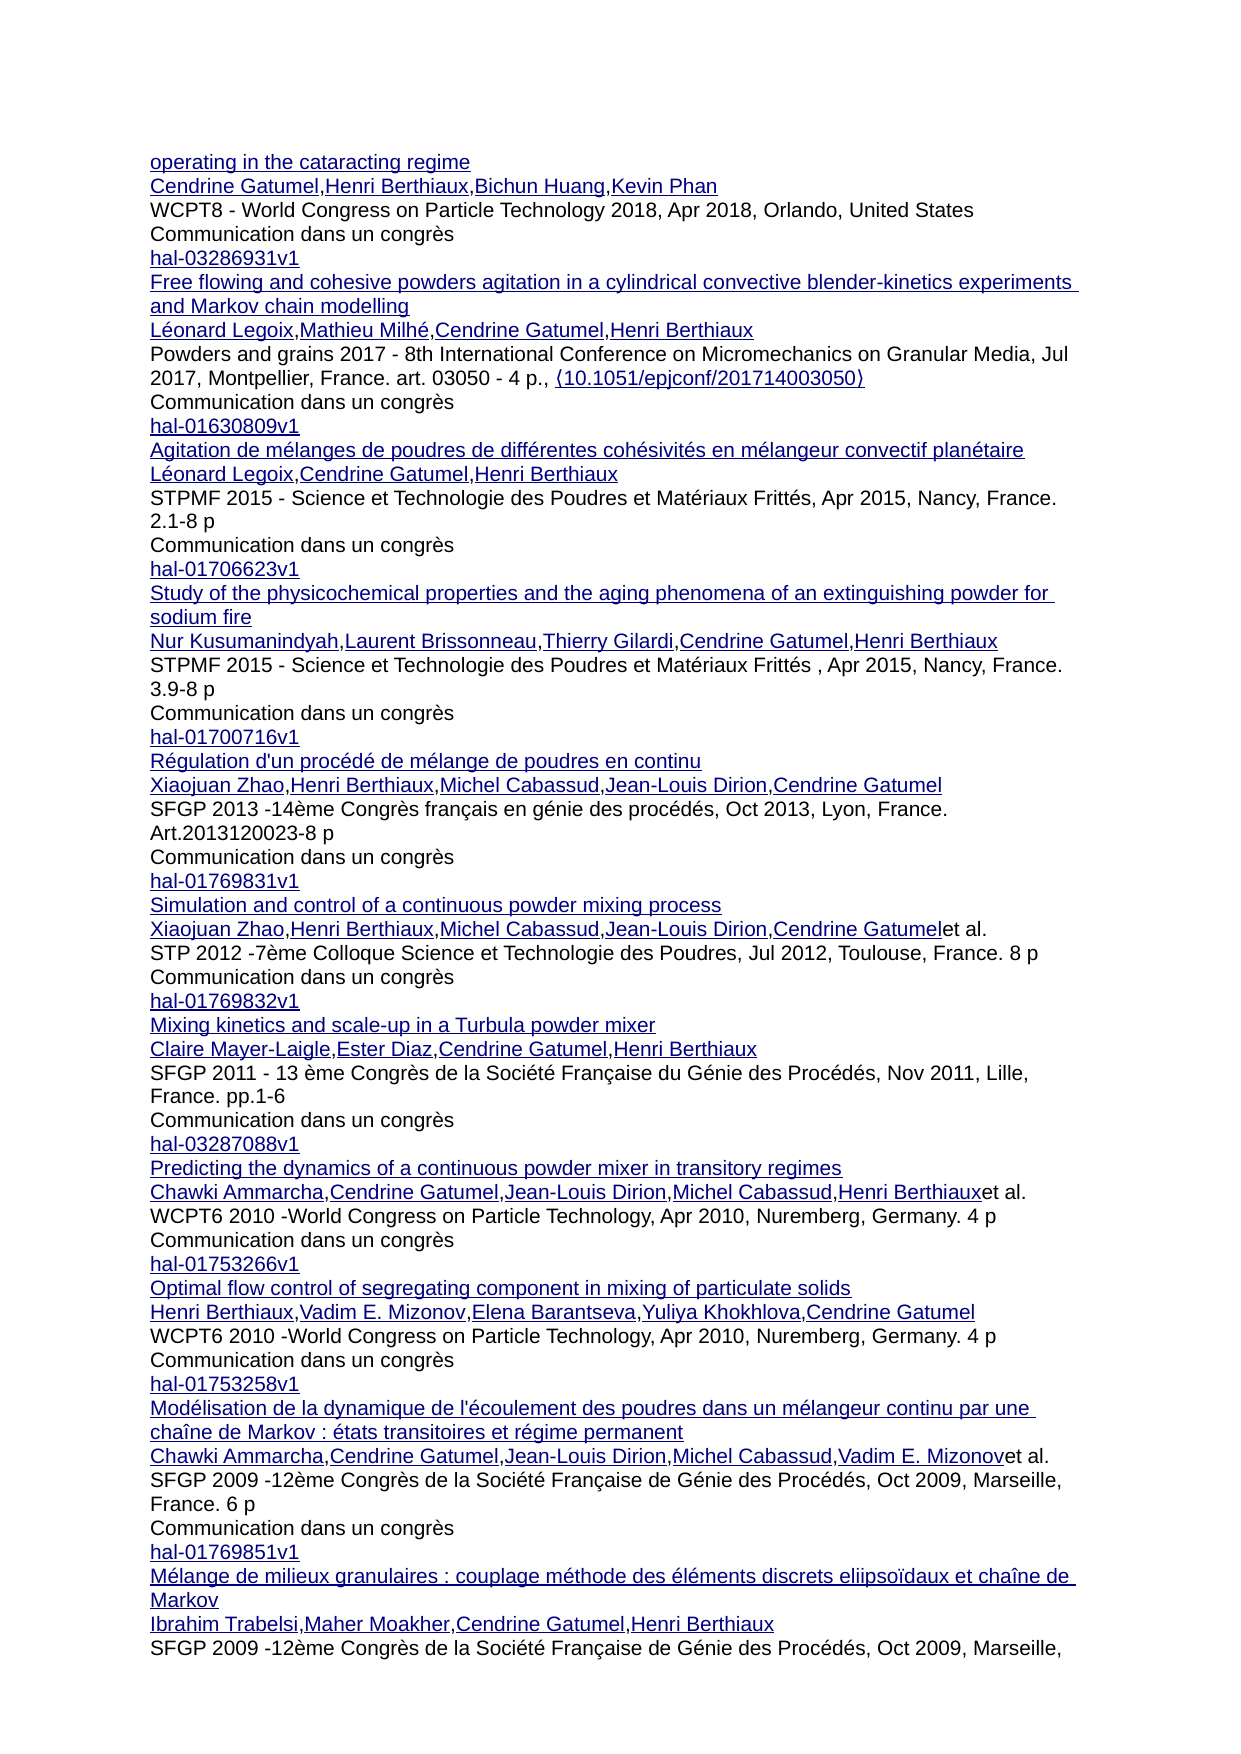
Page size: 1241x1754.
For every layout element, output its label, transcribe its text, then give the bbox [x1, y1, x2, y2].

table_cell Establishment of a general correlation accounting for stirrer to wall distance in a bladed powder mixer operating in the cataracting regime Cendrine Gatumel,Henri Berthiaux,Bichun Huang,Kevin Phan WCPT8 - World Congress on Particle Technology 2018, Apr 2018, Orlando, United States Communication dans un congrès hal-03286931v1 [150, 150, 1090, 270]
table_cell Modélisation de la dynamique de l'écoulement des poudres dans un mélangeur continu par une chaîne de Markov : états transitoires et régime permanent Chawki Ammarcha,Cendrine Gatumel,Jean-Louis Dirion,Michel Cabassud,Vadim E. Mizonovet al. SFGP 2009 -12ème Congrès de la Société Française de Génie des Procédés, Oct 2009, Marseille, France. 6 p Communication dans un congrès hal-01769851v1 [150, 1396, 1090, 1563]
table_cell Predicting the dynamics of a continuous powder mixer in transitory regimes Chawki Ammarcha,Cendrine Gatumel,Jean-Louis Dirion,Michel Cabassud,Henri Berthiauxet al. WCPT6 2010 -World Congress on Particle Technology, Apr 2010, Nuremberg, Germany. 4 p Communication dans un congrès hal-01753266v1 [150, 1156, 1090, 1276]
table_cell Free flowing and cohesive powders agitation in a cylindrical convective blender-kinetics experiments and Markov chain modelling Léonard Legoix,Mathieu Milhé,Cendrine Gatumel,Henri Berthiaux Powders and grains 2017 - 8th International Conference on Micromechanics on Granular Media, Jul 2017, Montpellier, France. art. 03050 - 4 p., ⟨10.1051/epjconf/201714003050⟩ Communication dans un congrès hal-01630809v1 [150, 270, 1090, 437]
table_cell Study of the physicochemical properties and the aging phenomena of an extinguishing powder for sodium fire Nur Kusumanindyah,Laurent Brissonneau,Thierry Gilardi,Cendrine Gatumel,Henri Berthiaux STPMF 2015 - Science et Technologie des Poudres et Matériaux Frittés , Apr 2015, Nancy, France. 3.9-8 p Communication dans un congrès hal-01700716v1 [150, 581, 1090, 749]
table_cell Optimal flow control of segregating component in mixing of particulate solids Henri Berthiaux,Vadim E. Mizonov,Elena Barantseva,Yuliya Khokhlova,Cendrine Gatumel WCPT6 2010 -World Congress on Particle Technology, Apr 2010, Nuremberg, Germany. 4 p Communication dans un congrès hal-01753258v1 [150, 1276, 1090, 1396]
table_cell Mixing kinetics and scale-up in a Turbula powder mixer Claire Mayer-Laigle,Ester Diaz,Cendrine Gatumel,Henri Berthiaux SFGP 2011 - 13 ème Congrès de la Société Française du Génie des Procédés, Nov 2011, Lille, France. pp.1-6 Communication dans un congrès hal-03287088v1 [150, 1013, 1090, 1156]
table_cell Simulation and control of a continuous powder mixing process Xiaojuan Zhao,Henri Berthiaux,Michel Cabassud,Jean-Louis Dirion,Cendrine Gatumelet al. STP 2012 -7ème Colloque Science et Technologie des Poudres, Jul 2012, Toulouse, France. 8 p Communication dans un congrès hal-01769832v1 [150, 893, 1090, 1012]
table_cell Agitation de mélanges de poudres de différentes cohésivités en mélangeur convectif planétaire Léonard Legoix,Cendrine Gatumel,Henri Berthiaux STPMF 2015 - Science et Technologie des Poudres et Matériaux Frittés, Apr 2015, Nancy, France. 2.1-8 p Communication dans un congrès hal-01706623v1 [150, 438, 1090, 581]
table_cell Mélange de milieux granulaires : couplage méthode des éléments discrets eliipsoïdaux et chaîne de Markov Ibrahim Trabelsi,Maher Moakher,Cendrine Gatumel,Henri Berthiaux SFGP 2009 -12ème Congrès de la Société Française de Génie des Procédés, Oct 2009, Marseille, [150, 1564, 1090, 1659]
table_cell Régulation d'un procédé de mélange de poudres en continu Xiaojuan Zhao,Henri Berthiaux,Michel Cabassud,Jean-Louis Dirion,Cendrine Gatumel SFGP 2013 -14ème Congrès français en génie des procédés, Oct 2013, Lyon, France. Art.2013120023-8 p Communication dans un congrès hal-01769831v1 [150, 749, 1090, 893]
